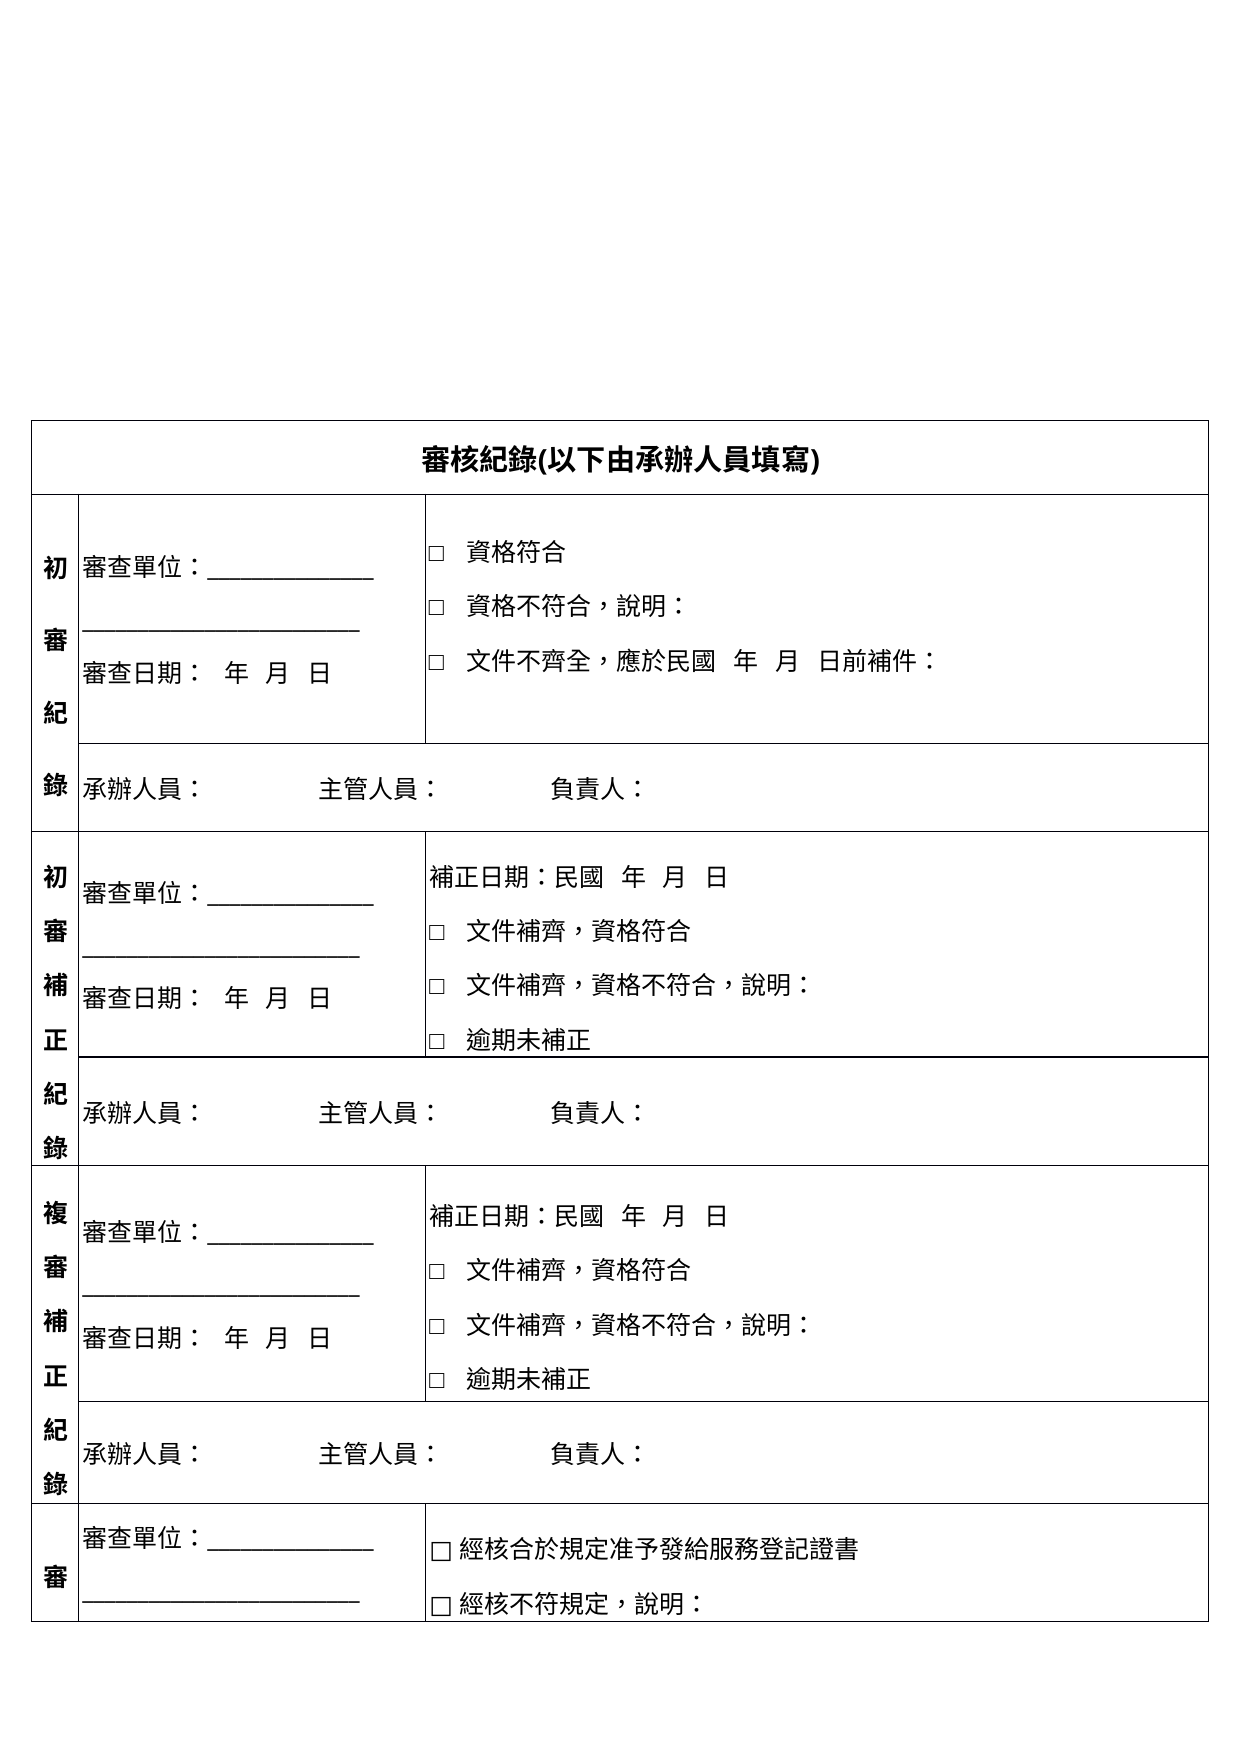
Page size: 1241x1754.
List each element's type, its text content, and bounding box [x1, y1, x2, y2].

table_cell 承辦人員： 主管人員： 負責人： [79, 744, 1208, 831]
table_cell 初審紀錄 [32, 495, 78, 831]
table_cell 審查單位：_______________ _________________________ 審查日期： 年 月 日 [79, 1166, 425, 1401]
table_cell 承辦人員： 主管人員： 負責人： [79, 1402, 1208, 1503]
table_cell 複審補正紀錄 [32, 1166, 78, 1503]
table_cell 承辦人員： 主管人員： 負責人： [79, 1058, 1208, 1165]
table_header 審核紀錄(以下由承辦人員填寫) [32, 421, 1208, 493]
table_cell 審 [32, 1504, 78, 1621]
table_cell 審查單位：_______________ _________________________ 審查日期： 年 月 日 [79, 832, 425, 1056]
table_cell □ 經核合於規定准予發給服務登記證書 □ 經核不符規定，說明： [426, 1504, 1208, 1621]
table_cell 補正日期：民國 年 月 日 文件補齊，資格符合 文件補齊，資格不符合，說明： 逾期未補正 [426, 1166, 1208, 1401]
table_cell 資格符合 資格不符合，說明： 文件不齊全，應於民國 年 月 日前補件： [426, 495, 1208, 742]
table_cell 補正日期：民國 年 月 日 文件補齊，資格符合 文件補齊，資格不符合，說明： 逾期未補正 [426, 832, 1208, 1056]
table_cell 初審補正紀錄 [32, 832, 78, 1165]
table_cell 審查單位：_______________ _________________________ [79, 1504, 425, 1621]
table_cell 審查單位：_______________ _________________________ 審查日期： 年 月 日 [79, 495, 425, 742]
